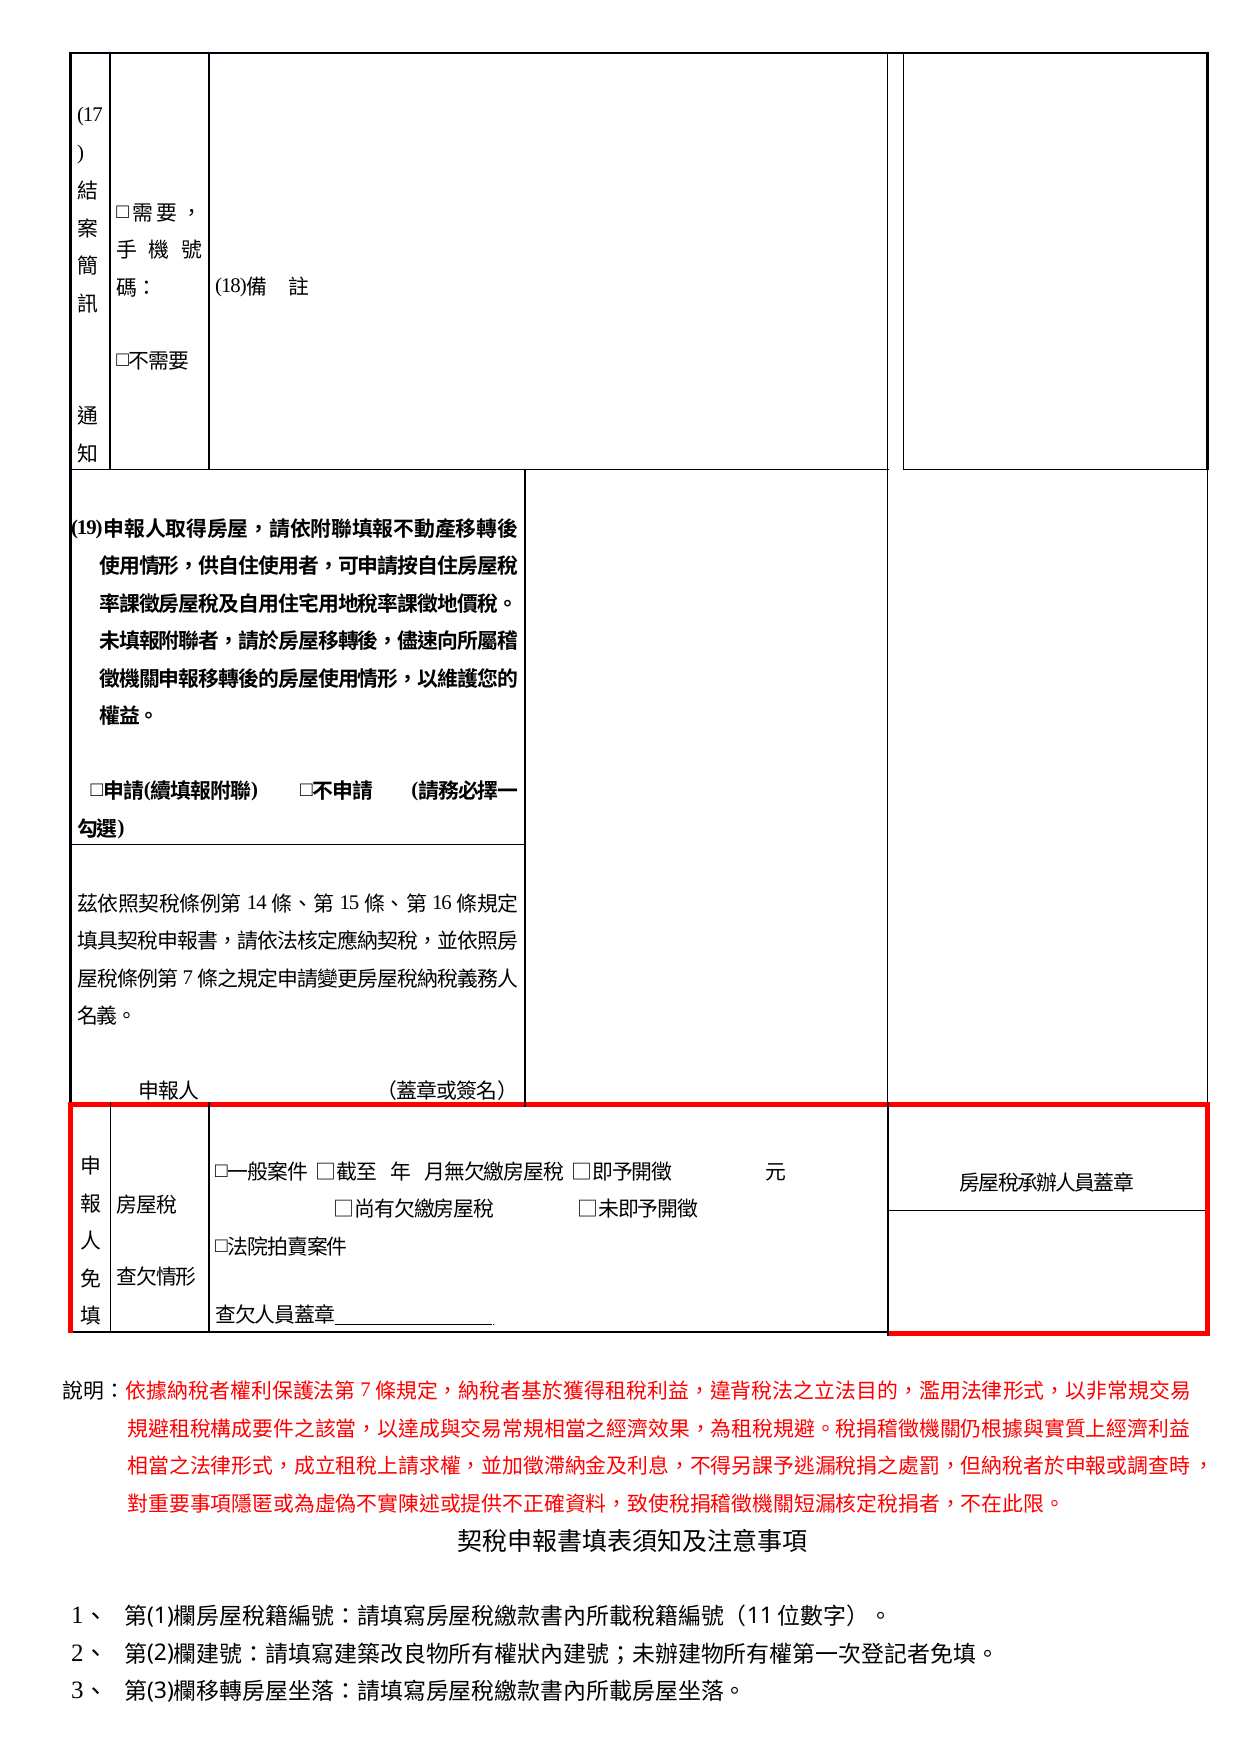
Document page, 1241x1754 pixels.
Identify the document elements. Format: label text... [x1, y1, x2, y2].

table_cell [888, 54, 1207, 1102]
table_cell [889, 1211, 1205, 1331]
table_cell [904, 54, 1206, 469]
list 第(2)欄建號：請填寫建築改良物所有權狀內建號；未辦建物所有權第一次登記者免填。 [71, 1627, 1193, 1664]
table_cell 房屋稅承辦人員蓋章 [889, 1107, 1205, 1210]
table_cell 房屋稅 查欠情形 [111, 1107, 208, 1331]
table_cell 申報人免填 [73, 1107, 110, 1331]
table_cell (17)結案簡訊 通 知 [72, 54, 109, 469]
table_cell 茲依照契稅條例第14條、第15條、第16條規定填具契稅申報書，請依法核定應納契稅，並依照房屋稅條例第7條之規定申請變更房屋稅納稅義務人名義。 申報人 （蓋章或簽名） [72, 845, 524, 1102]
table_cell (18)備 註 [210, 54, 887, 469]
table_cell □需要，手機號碼： □不需要 [111, 54, 208, 469]
table_cell (19)申報人取得房屋，請依附聯填報不動產移轉後使用情形，供自住使用者，可申請按自住房屋稅率課徵房屋稅及自用住宅用地稅率課徵地價稅。未填報附聯者，請於房屋移轉後，儘速向所屬稽徵機關申報移轉後的房屋使用情形，以維護您的權益。 □申請(續填報附聯) □不申請 (請務必擇一勾選) [72, 470, 524, 844]
list 第(3)欄移轉房屋坐落：請填寫房屋稅繳款書內所載房屋坐落。 [71, 1664, 1193, 1702]
table_cell □一般案件 □截至 年 月無欠繳房屋稅 □即予開徵 元 □尚有欠繳房屋稅 □未即予開徵 □法院拍賣案件 查欠人員蓋章 [210, 1107, 887, 1331]
text 契稅申報書填表須知及注意事項 [71, 1514, 1193, 1552]
text 說明：依據納稅者權利保護法第7條規定，納稅者基於獲得租稅利益，違背稅法之立法目的，濫用法律形式，以非常規交易規避租稅構成要件之該當，以達成與交易常規相當之經濟效果，為租稅規避。稅捐稽徵機關仍根據與實質上經濟利益相當之法律形式，成立租稅上請求權，並加徵滯納金及利息，不得另課予逃漏稅捐之處罰，但納稅者於申報或調查時，對重要事項隱匿或為虛偽不實陳述或提供不正確資料，致使稅捐稽徵機關短漏核定稅捐者，不在此限。 [63, 1364, 1193, 1514]
list 第(1)欄房屋稅籍編號：請填寫房屋稅繳款書內所載稅籍編號（11位數字）。 [71, 1589, 1193, 1627]
